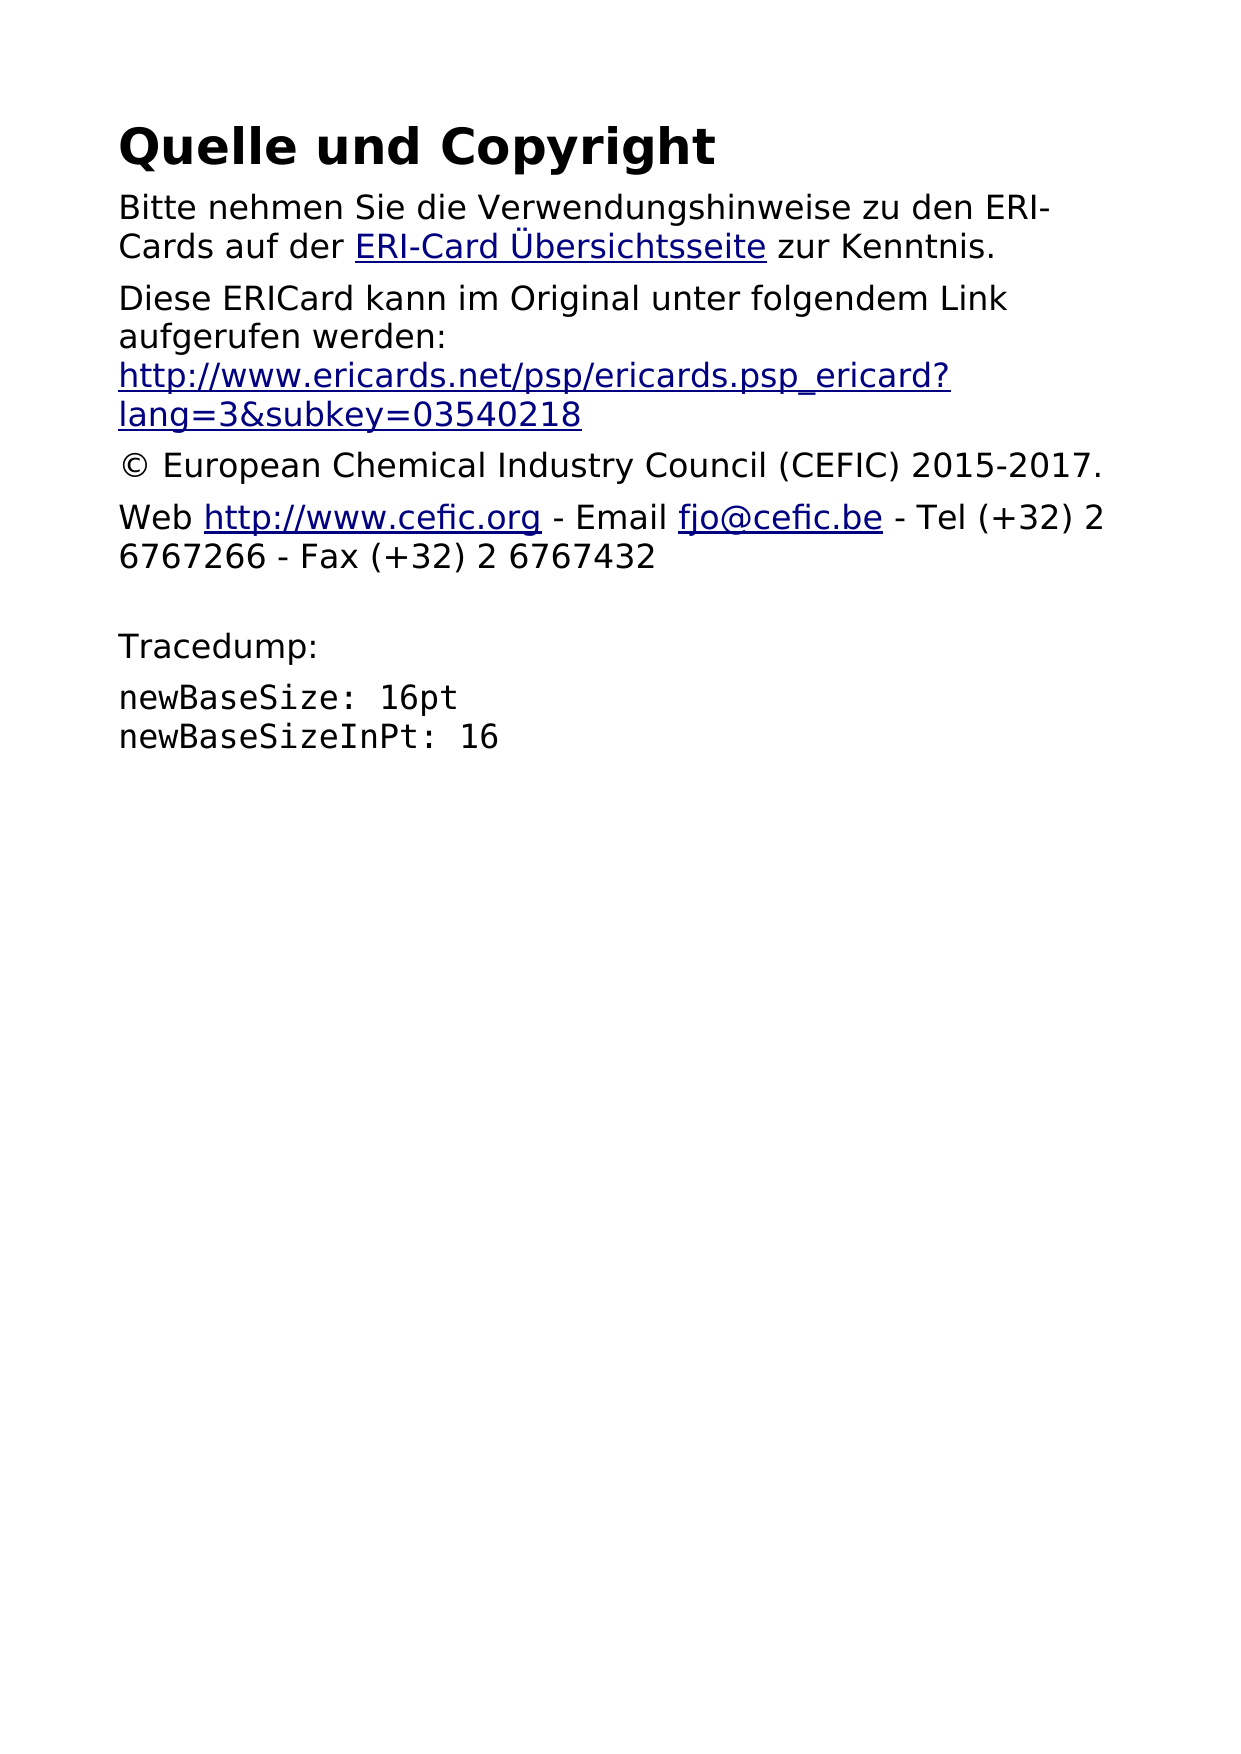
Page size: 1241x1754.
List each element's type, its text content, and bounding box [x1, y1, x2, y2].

text newBaseSize: 16pt newBaseSizeInPt: 16 [118, 679, 1122, 756]
text Bitte nehmen Sie die Verwendungshinweise zu den ERI-Cards auf der ERI-Card Übersichtsseite zur Kenntnis. [118, 189, 1122, 267]
text Diese ERICard kann im Original unter folgendem Link aufgerufen werden: http://www.ericards.net/psp/ericards.psp_ericard?lang=3&subkey=03540218 [118, 279, 1122, 434]
text © European Chemical Industry Council (CEFIC) 2015-2017. [118, 447, 1122, 486]
text Web http://www.cefic.org - Email fjo@cefic.be - Tel (+32) 2 6767266 - Fax (+32) 2 6767432 [118, 498, 1122, 576]
text Tracedump: [118, 588, 1122, 666]
subtitle Quelle und Copyright [118, 118, 1122, 176]
